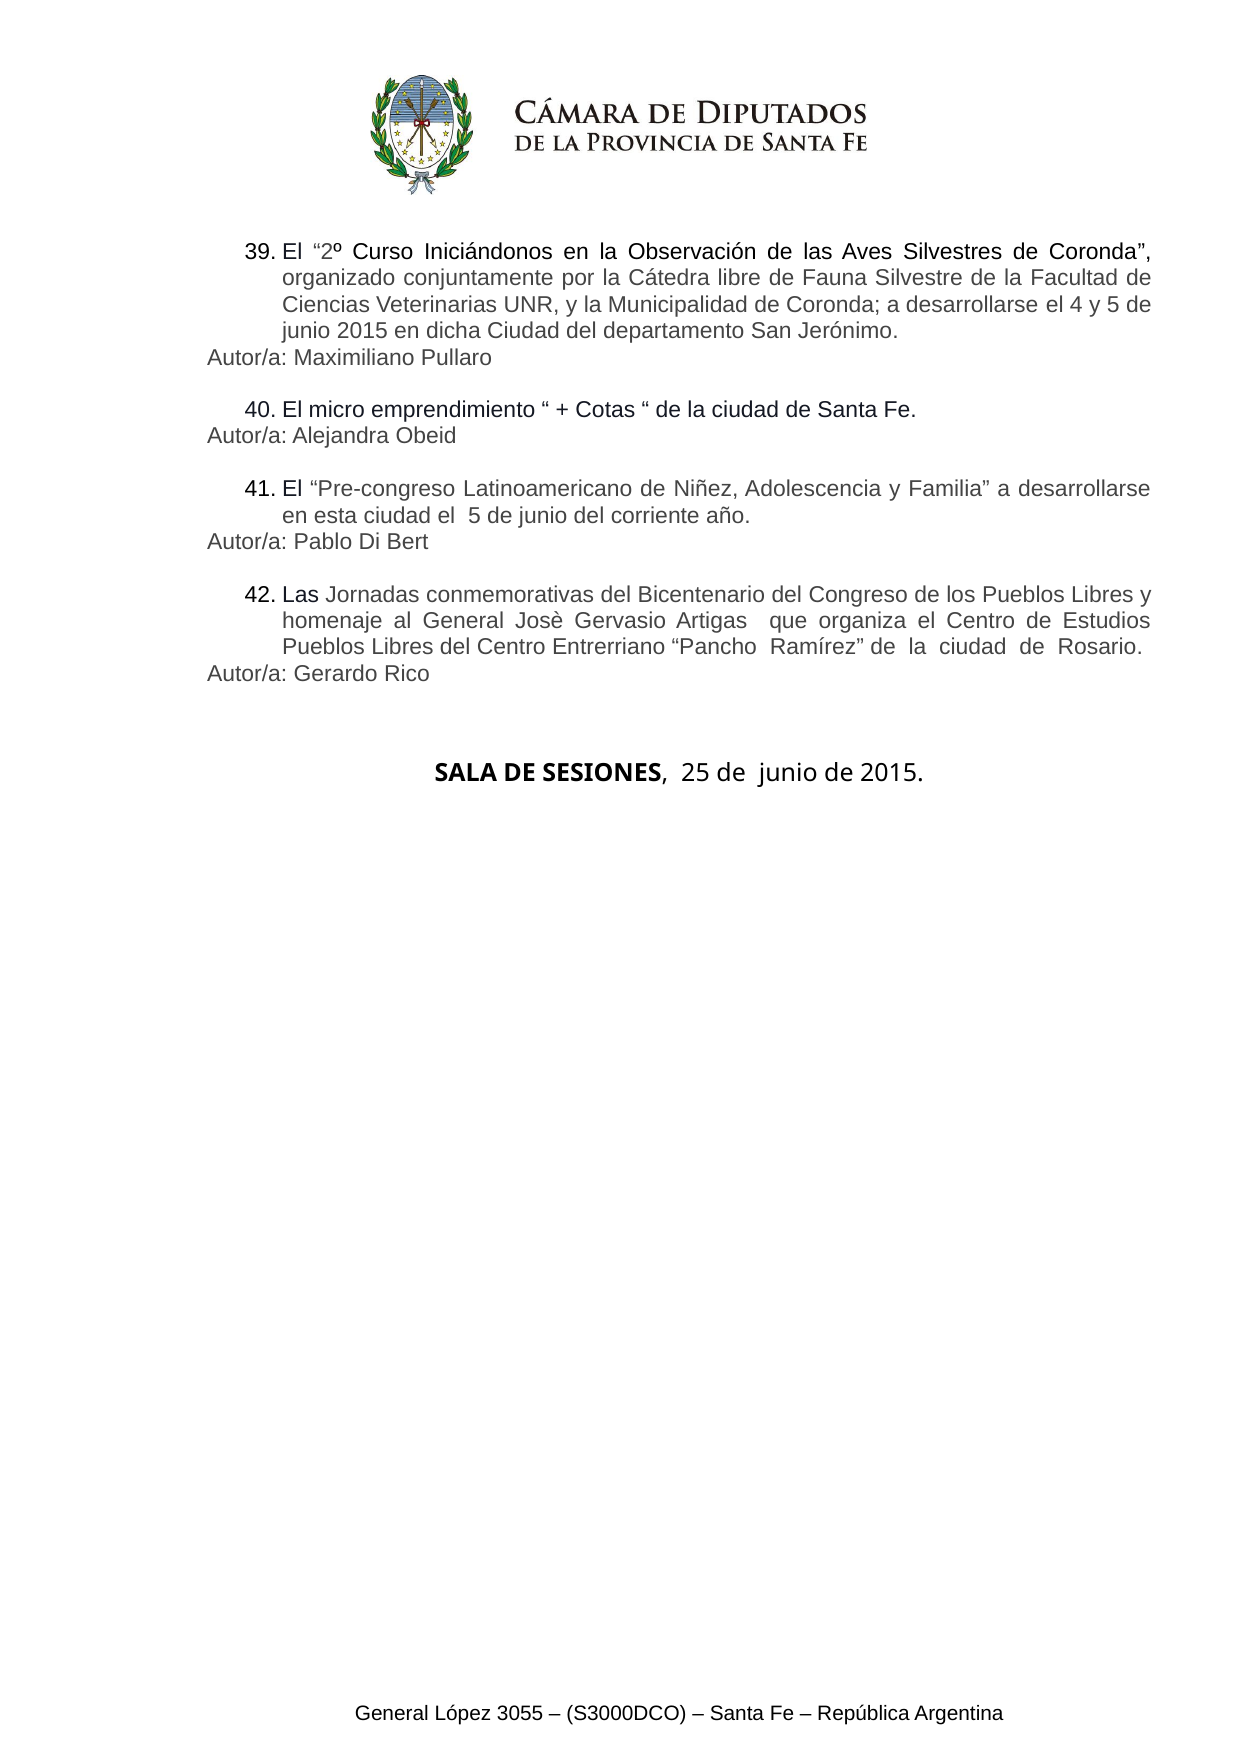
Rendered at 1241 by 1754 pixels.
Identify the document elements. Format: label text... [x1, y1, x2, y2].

picture [370, 75, 867, 199]
text Autor/a: Maximiliano Pullaro [204, 343, 1152, 370]
text Autor/a: Pablo Di Bert [204, 528, 1152, 554]
list Las Jornadas conmemorativas del Bicentenario del Congreso de los Pueblos Libres y homenaje al General Josè Gervasio Artigas que organiza el Centro de Estudios Pueblos Libres del Centro Entrerriano “Pancho Ramírez” de la ciudad de Rosario. [244, 581, 1152, 660]
text SALA DE SESIONES, 25 de junio de 2015. [207, 754, 1152, 788]
list El micro emprendimiento “ + Cotas “ de la ciudad de Santa Fe. [244, 396, 1152, 422]
text Autor/a: Gerardo Rico [204, 660, 1152, 686]
text Autor/a: Alejandra Obeid [204, 422, 1152, 449]
list El “Pre-congreso Latinoamericano de Niñez, Adolescencia y Familia” a desarrollarse en esta ciudad el 5 de junio del corriente año. [244, 475, 1152, 528]
list El “2º Curso Iniciándonos en la Observación de las Aves Silvestres de Coronda”, organizado conjuntamente por la Cátedra libre de Fauna Silvestre de la Facultad de Ciencias Veterinarias UNR, y la Municipalidad de Coronda; a desarrollarse el 4 y 5 de junio 2015 en dicha Ciudad del departamento San Jerónimo. [244, 238, 1152, 343]
